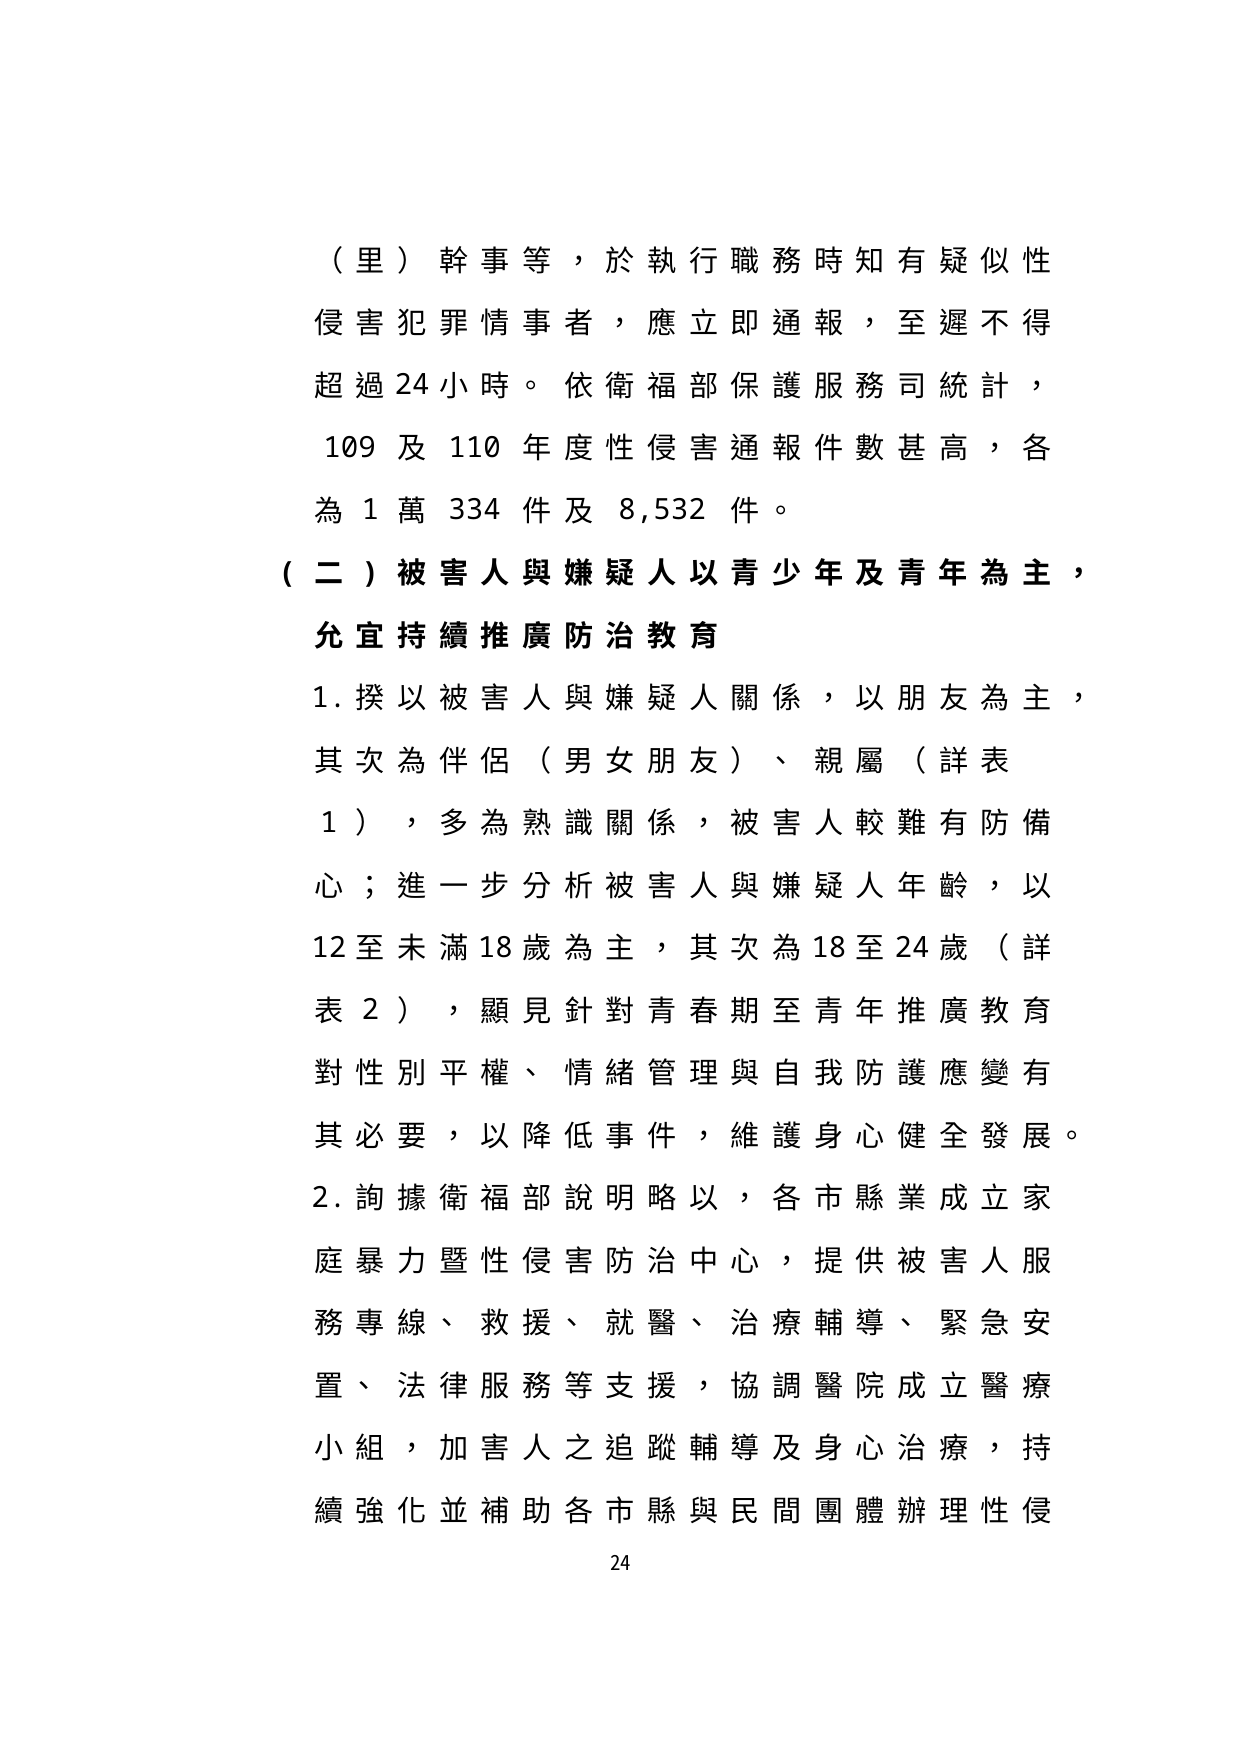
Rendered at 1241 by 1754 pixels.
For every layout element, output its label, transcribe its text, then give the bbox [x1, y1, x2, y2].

text 依性侵害犯罪防治法第4條規定，中央政府應就性侵害防治研擬政策及法規，監督各級政府建立事件處理程序、防治及醫療網絡，督導推展防治教育，建立、彙整、統計及管理各項資料等；另依同法第8條第1項規定，醫事、社工、教育、保育、警察、勞政、司法、移民業務、矯正、村（里）幹事等，於執行職務時知有疑似性侵害犯罪情事者，應立即通報，至遲不得超過24小時。依衛福部保護服務司統計，109及110年度性侵害通報件數甚高，各為1萬334件及8,532件。 [271, 217, 1058, 529]
text 2.詢據衛福部說明略以，各市縣業成立家庭暴力暨性侵害防治中心，提供被害人服務專線、救援、就醫、治療輔導、緊急安置、法律服務等支援，協調醫院成立醫療小組，加害人之追蹤輔導及身心治療，持續強化並補助各市縣與民間團體辦理性侵 [271, 1154, 1058, 1529]
text 1.揆以被害人與嫌疑人關係，以朋友為主，其次為伴侶（男女朋友）、親屬（詳表1），多為熟識關係，被害人較難有防備心；進一步分析被害人與嫌疑人年齡，以12至未滿18歲為主，其次為18至24歲（詳表2），顯見針對青春期至青年推廣教育對性別平權、情緒管理與自我防護應變有其必要，以降低事件，維護身心健全發展。 [271, 654, 1058, 1154]
text (二)被害人與嫌疑人以青少年及青年為主，允宜持續推廣防治教育 [242, 529, 1058, 654]
